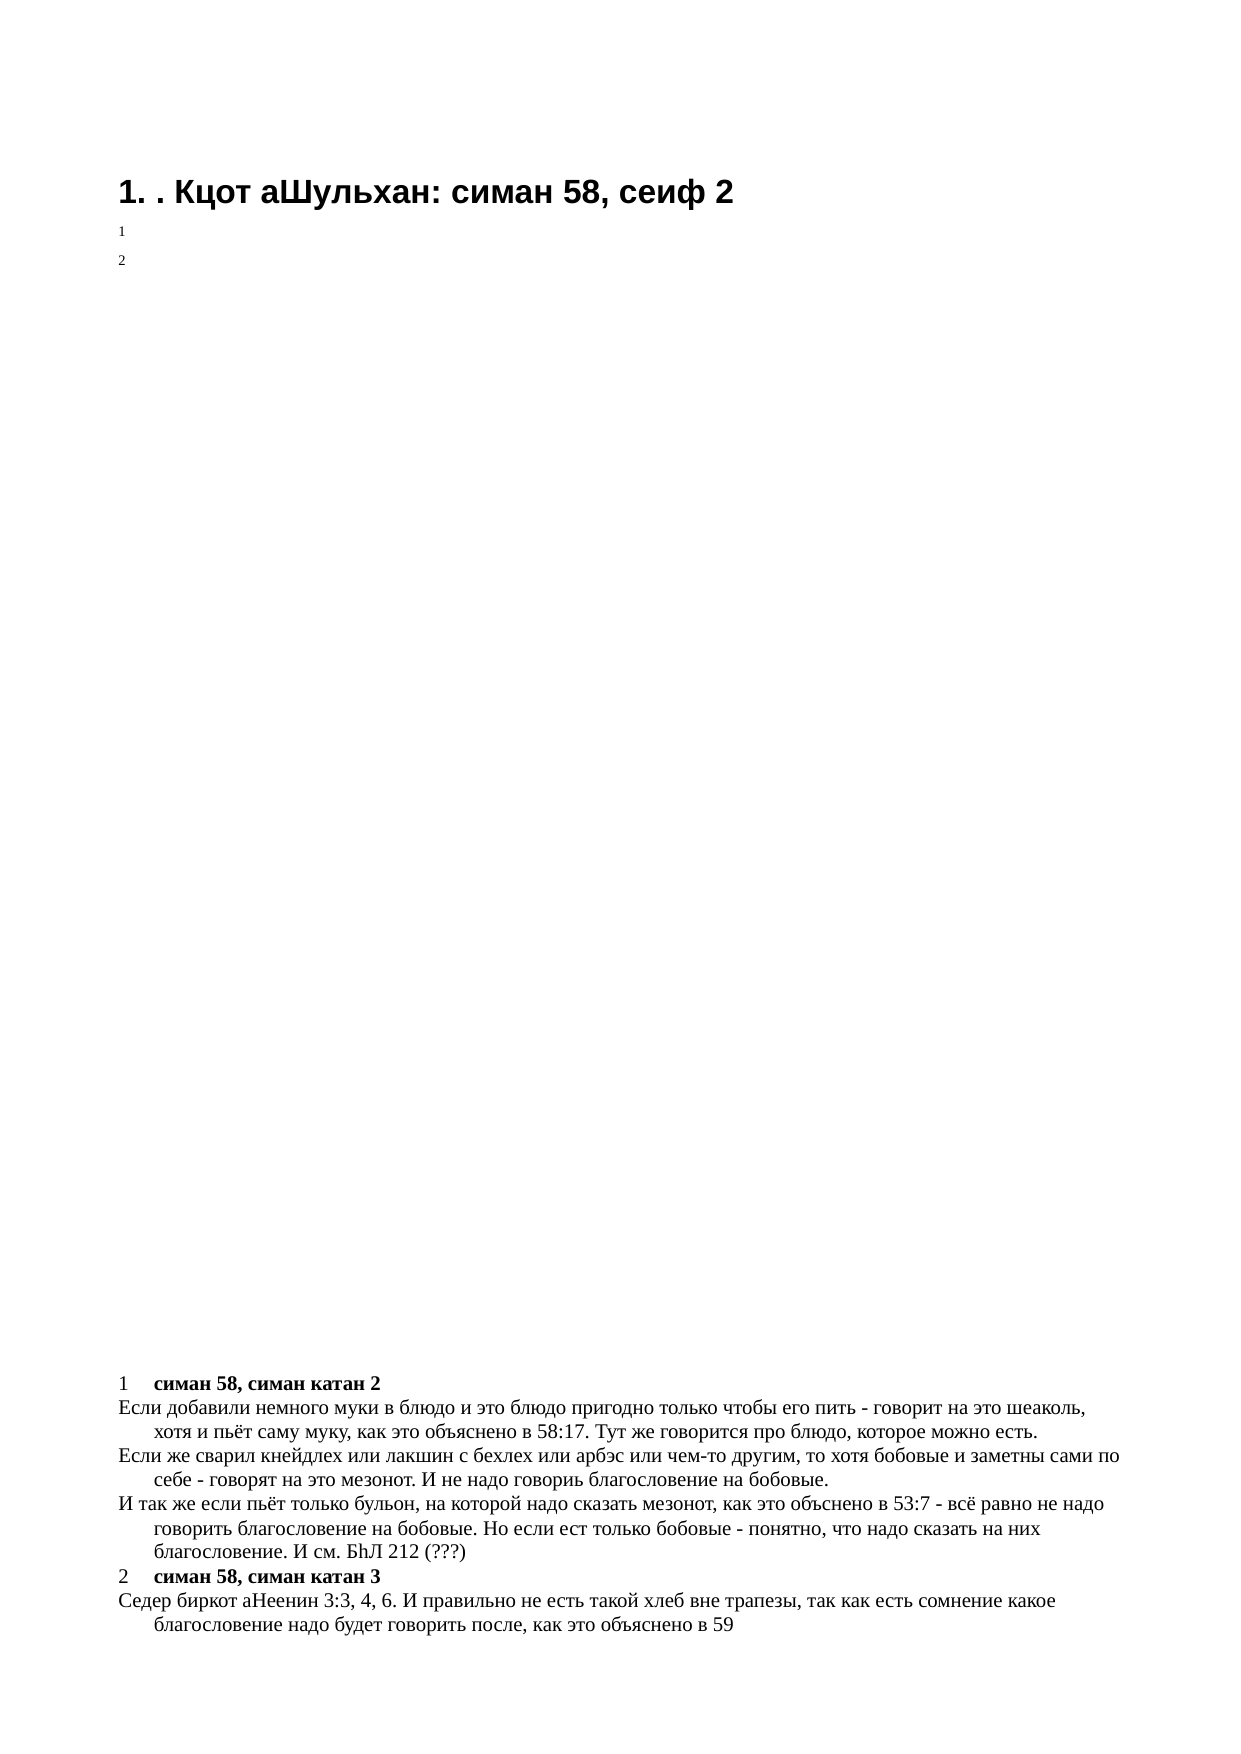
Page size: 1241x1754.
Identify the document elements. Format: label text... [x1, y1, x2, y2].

text симан 58, симан катан 3 [118, 1554, 1122, 1578]
subtitle . Кцот аШульхан: симан 58, сеиф 2 [118, 147, 1122, 176]
text И так же если пьёт только бульон, на которой надо сказать мезонот, как это объснено в 53:7 - всё равно не надо говорить благословение на бобовые. Но если ест только бобовые - понятно, что надо сказать на них благословение. И см. БhЛ 212 (???) [118, 1468, 1122, 1554]
text Если добавили немного муки в блюдо и это блюдо пригодно только чтобы его пить - говорит на это шеаколь, хотя и пьёт саму муку, как это объяснено в 58:17. Тут же говорится про блюдо, которое можно есть. [118, 1295, 1122, 1382]
text Если же сварил кнейдлех или лакшин с бехлех или арбэс или чем-то другим, то хотя бобовые и заметны сами по себе - говорят на это мезонот. И не надо говориь благословение на бобовые. [118, 1382, 1122, 1468]
text Седер биркот аНеенин 3:3, 4, 6. И правильно не есть такой хлеб вне трапезы, так как есть сомнение какое благословение надо будет говорить после, как это объяснено в 59 [118, 1578, 1122, 1636]
text симан 58, симан катан 2 [118, 1271, 1122, 1295]
